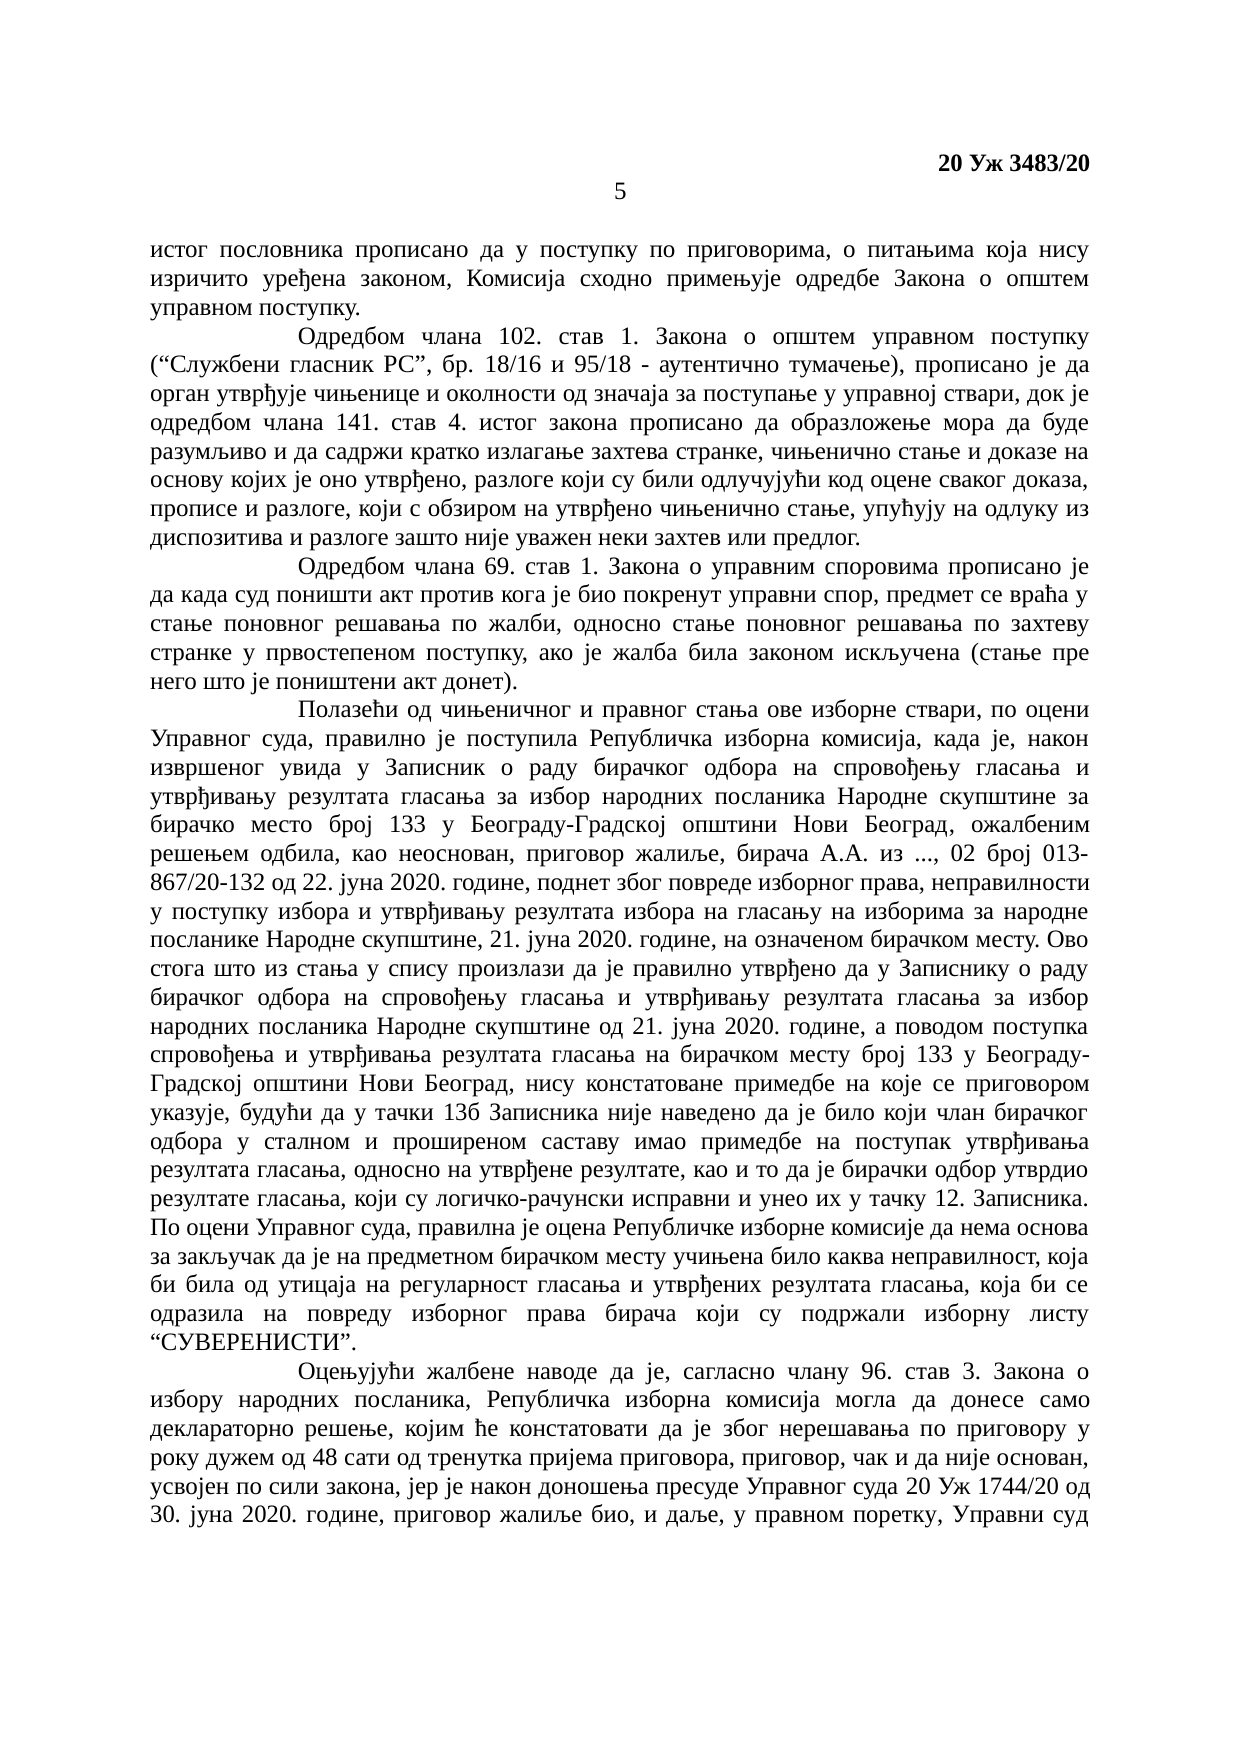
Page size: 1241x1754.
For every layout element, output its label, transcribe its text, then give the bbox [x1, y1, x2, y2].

text Одредбом члана 102. став 1. Закона о општем управном поступку (“Службени гласник РС”, бр. 18/16 и 95/18 - аутентично тумачење), прописано је да орган утврђује чињенице и околности од значаја за поступање у управној ствари, док је одредбом члана 141. став 4. истог закона прописано да образложење мора да буде разумљиво и да садржи кратко излагање захтева странке, чињенично стање и доказе на основу којих је оно утврђено, разлоге који су били одлучујући код оцене сваког доказа, прописе и разлоге, који с обзиром на утврђено чињенично стање, упућују на одлуку из диспозитива и разлоге зашто није уважен неки захтев или предлог. [150, 321, 1090, 551]
text Одредбом члана 69. став 1. Закона о управним споровима прописано је да када суд поништи акт против кога је био покренут управни спор, предмет се враћа у стање поновног решавања по жалби, односно стање поновног решавања по захтеву странке у првостепеном поступку, ако је жалба била законом искључена (стање пре него што је поништени акт донет). [150, 551, 1090, 694]
text Полазећи од чињеничног и правног стања ове изборне ствари, по оцени Управног суда, правилно је поступила Републичка изборна комисија, када је, након извршеног увида у Записник о раду бирачког одбора на спровођењу гласања и утврђивању резултата гласања за избор народних посланика Народне скупштине за бирачко место број 133 у Београду-Градској општини Нови Београд, ожалбеним решењем одбила, као неоснован, приговор жалиље, бирача A.A. из ..., 02 број 013-867/20-132 од 22. јуна 2020. године, поднет због повреде изборног права, неправилности у поступку избора и утврђивању резултата избора на гласању на изборима за народне посланике Народне скупштине, 21. јуна 2020. године, на означеном бирачком месту. Ово стога што из стања у спису произлази да је правилно утврђено да у Записнику о раду бирачког одбора на спровођењу гласања и утврђивању резултата гласања за избор народних посланика Народне скупштине од 21. јуна 2020. године, а поводом поступка спровођења и утврђивања резултата гласања на бирачком месту број 133 у Београду-Градској општини Нови Београд, нису констатоване примедбе на које се приговором указује, будући да у тачки 13б Записника није наведено да је било који члан бирачког одбора у сталном и проширеном саставу имао примедбе на поступак утврђивања резултата гласања, односно на утврђене резултате, као и то да је бирачки одбор утврдио резултате гласања, који су логичко-рачунски исправни и унео их у тачку 12. Записника. По оцени Управног суда, правилна је оцена Републичке изборне комисије да нема основа за закључак да је на предметном бирачком месту учињена било каква неправилност, која би била од утицаја на регуларност гласања и утврђених резултата гласања, која би се одразила на повреду изборног права бирача који су подржали изборну листу “СУВЕРЕНИСТИ”. [150, 694, 1090, 1356]
text Оцењујући жалбене наводе да је, сагласно члану 96. став 3. Закона о избору народних посланика, Републичка изборна комисија могла да донесе само деклараторно решење, којим ће констатовати да је због нерешавања по приговору у року дужем од 48 сати од тренутка пријема приговора, приговор, чак и да није основан, усвојен по сили закона, јер је након доношења пресуде Управног суда 20 Уж 1744/20 од 30. јуна 2020. године, приговор жалиље био, и даље, у правном поретку, Управни суд [150, 1356, 1090, 1528]
text истог пословника прописано да у поступку по приговорима, о питањима која нису изричито уређена законом, Комисија сходно примењује одредбе Закона о општем управном поступку. [150, 234, 1090, 321]
